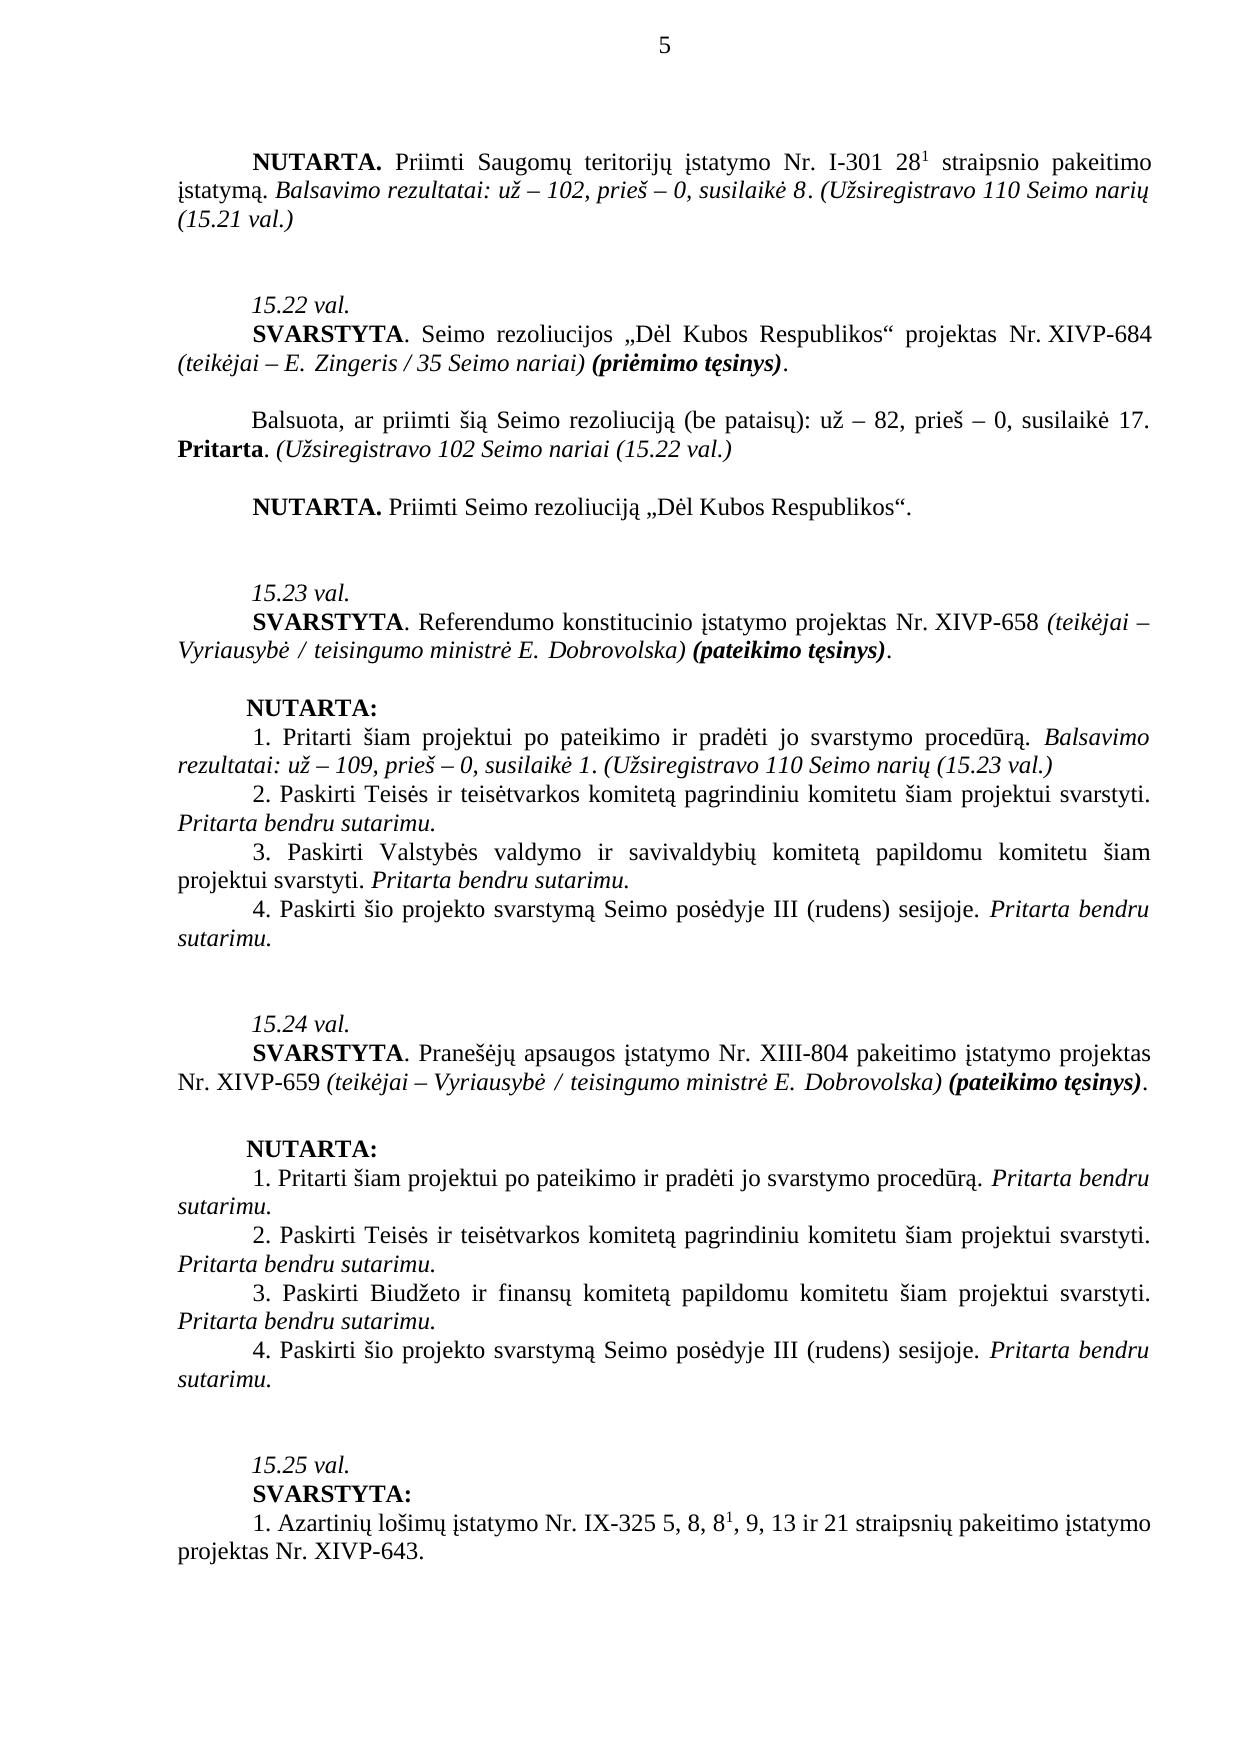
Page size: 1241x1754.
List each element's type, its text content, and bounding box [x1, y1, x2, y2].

text Balsuota, ar priimti šią Seimo rezoliuciją (be pataisų): už – 82, prieš – 0, susilaikė 17. Pritarta. (Užsiregistravo 102 Seimo nariai (15.22 val.) [177, 406, 1152, 463]
text NUTARTA: [177, 1134, 1152, 1163]
text 4. Paskirti šio projekto svarstymą Seimo posėdyje III (rudens) sesijoje. Pritarta bendru sutarimu. [177, 1335, 1152, 1393]
text 15.24 val. [177, 1009, 1152, 1038]
text 4. Paskirti šio projekto svarstymą Seimo posėdyje III (rudens) sesijoje. Pritarta bendru sutarimu. [177, 894, 1152, 952]
text SVARSTYTA: [177, 1479, 1152, 1508]
text 15.25 val. [177, 1450, 1152, 1479]
text SVARSTYTA. Referendumo konstitucinio įstatymo projektas Nr. XIVP-658 (teikėjai – Vyriausybė / teisingumo ministrė E. Dobrovolska) (pateikimo tęsinys). [177, 607, 1152, 664]
text 1. Pritarti šiam projektui po pateikimo ir pradėti jo svarstymo procedūrą. Pritarta bendru sutarimu. [177, 1163, 1152, 1220]
text SVARSTYTA. Pranešėjų apsaugos įstatymo Nr. XIII-804 pakeitimo įstatymo projektas Nr. XIVP-659 (teikėjai – Vyriausybė / teisingumo ministrė E. Dobrovolska) (pateikimo tęsinys). [177, 1038, 1152, 1096]
text 2. Paskirti Teisės ir teisėtvarkos komitetą pagrindiniu komitetu šiam projektui svarstyti. Pritarta bendru sutarimu. [177, 779, 1152, 837]
text 1. Pritarti šiam projektui po pateikimo ir pradėti jo svarstymo procedūrą. Balsavimo rezultatai: už – 109, prieš – 0, susilaikė 1. (Užsiregistravo 110 Seimo narių (15.23 val.) [177, 722, 1152, 779]
text NUTARTA. Priimti Saugomų teritorijų įstatymo Nr. I-301 281 straipsnio pakeitimo įstatymą. Balsavimo rezultatai: už – 102, prieš – 0, susilaikė 8. (Užsiregistravo 110 Seimo narių (15.21 val.) [177, 147, 1152, 233]
text 15.23 val. [177, 578, 1152, 607]
text 3. Paskirti Valstybės valdymo ir savivaldybių komitetą papildomu komitetu šiam projektui svarstyti. Pritarta bendru sutarimu. [177, 837, 1152, 894]
text NUTARTA. Priimti Seimo rezoliuciją „Dėl Kubos Respublikos“. [177, 492, 1152, 521]
text SVARSTYTA. Seimo rezoliucijos „Dėl Kubos Respublikos“ projektas Nr. XIVP-684 (teikėjai – E. Zingeris / 35 Seimo nariai) (priėmimo tęsinys). [177, 319, 1152, 377]
text 2. Paskirti Teisės ir teisėtvarkos komitetą pagrindiniu komitetu šiam projektui svarstyti. Pritarta bendru sutarimu. [177, 1220, 1152, 1278]
text 1. Azartinių lošimų įstatymo Nr. IX-325 5, 8, 81, 9, 13 ir 21 straipsnių pakeitimo įstatymo projektas Nr. XIVP-643. [177, 1508, 1152, 1565]
text NUTARTA: [177, 693, 1152, 722]
text 15.22 val. [177, 291, 1152, 319]
text 3. Paskirti Biudžeto ir finansų komitetą papildomu komitetu šiam projektui svarstyti. Pritarta bendru sutarimu. [177, 1278, 1152, 1335]
